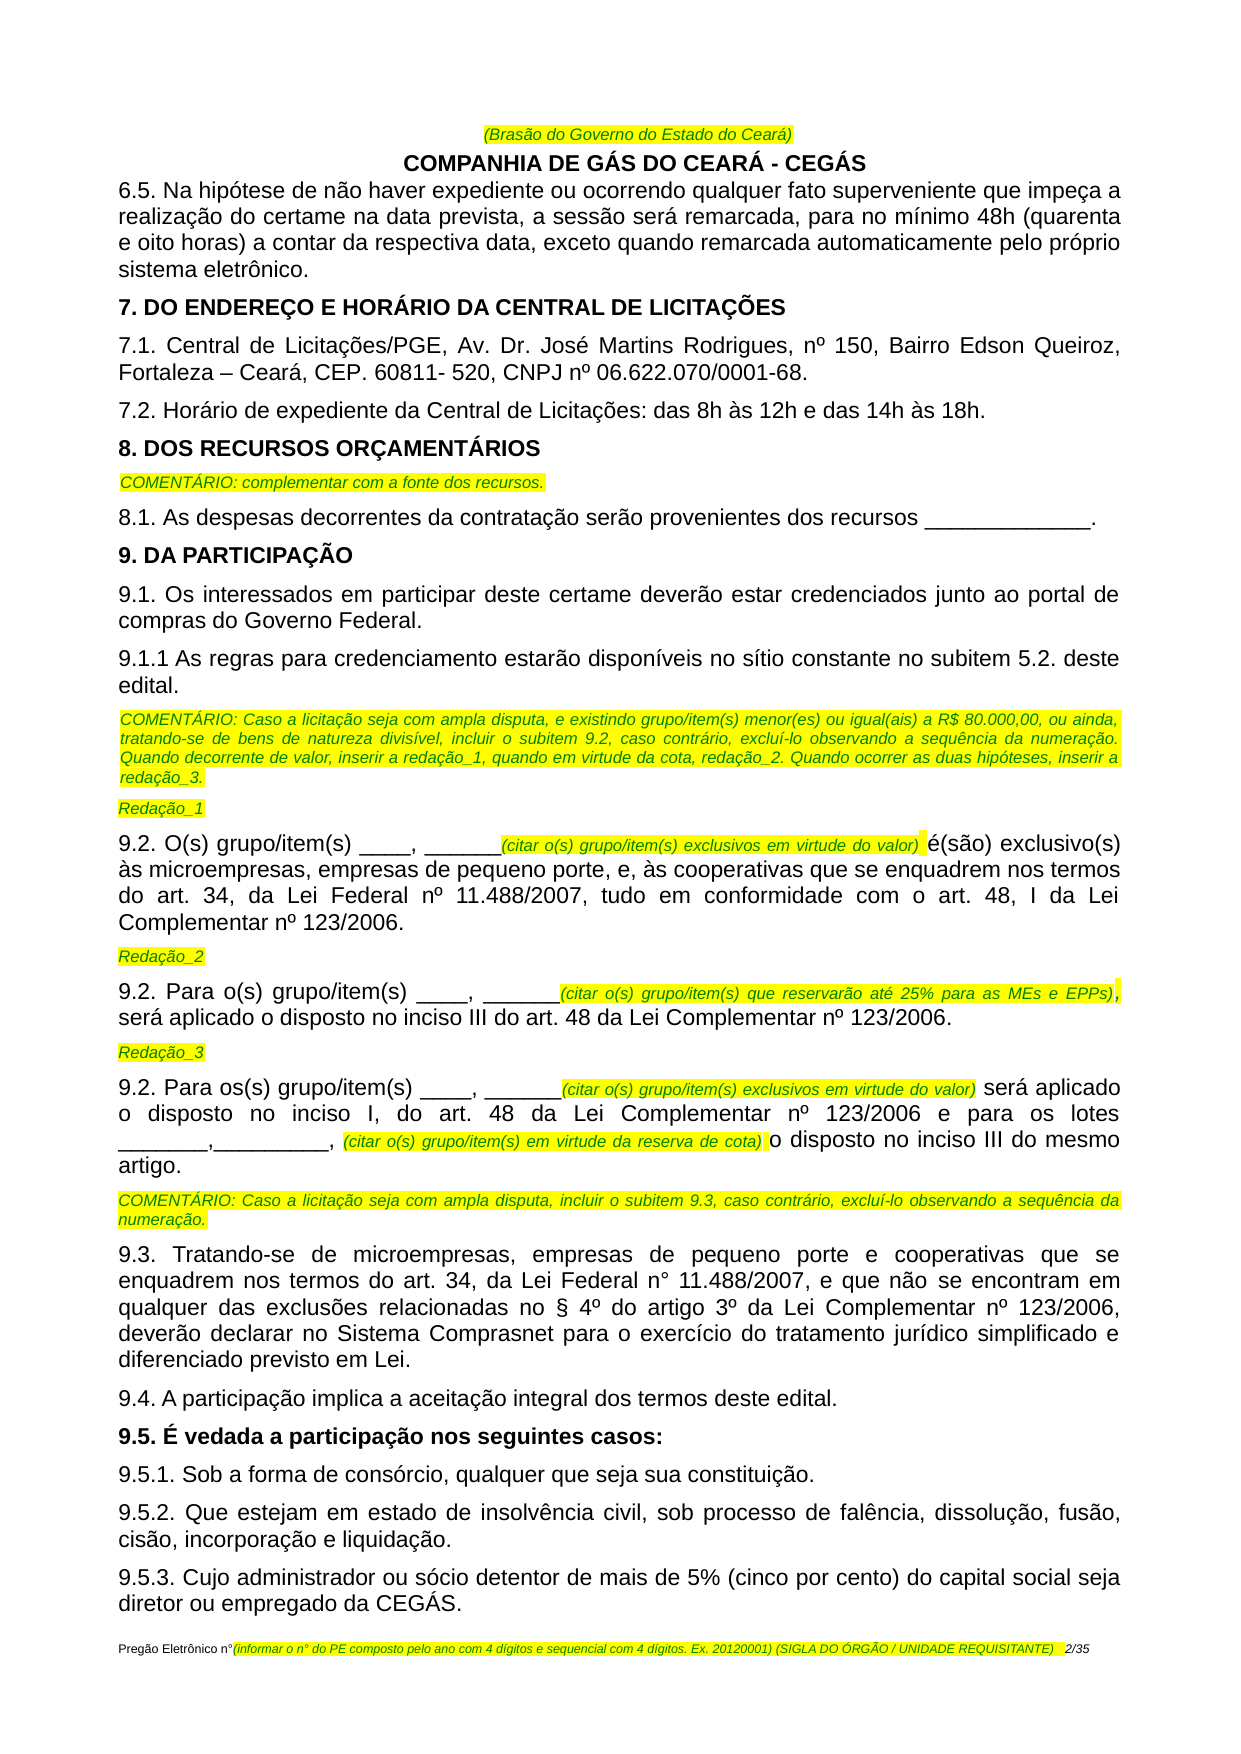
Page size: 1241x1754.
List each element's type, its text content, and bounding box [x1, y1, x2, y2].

text 7. DO ENDEREÇO E HORÁRIO DA CENTRAL DE LICITAÇÕES [118, 294, 1122, 320]
text 9.5.3. Cujo administrador ou sócio detentor de mais de 5% (cinco por cento) do capital social seja diretor ou empregado da CEGÁS. [118, 1564, 1122, 1617]
text 9.2. Para os(s) grupo/item(s) ____, ______(citar o(s) grupo/item(s) exclusivos em virtude do valor) será aplicado o disposto no inciso I, do art. 48 da Lei Complementar nº 123/2006 e para os lotes _______,_________, (citar o(s) grupo/item(s) em virtude da reserva de cota) o disposto no inciso III do mesmo artigo. [118, 1073, 1121, 1179]
text 9. DA PARTICIPAÇÃO [118, 542, 1122, 569]
text COMENTÁRIO: Caso a licitação seja com ampla disputa, e existindo grupo/item(s) menor(es) ou igual(ais) a R$ 80.000,00, ou ainda, tratando-se de bens de natureza divisível, incluir o subitem 9.2, caso contrário, excluí-lo observando a sequência da numeração. Quando decorrente de valor, inserir a redação_1, quando em virtude da cota, redação_2. Quando ocorrer as duas hipóteses, inserir a redação_3. [120, 710, 1122, 787]
text 9.1. Os interessados em participar deste certame deverão estar credenciados junto ao portal de compras do Governo Federal. [118, 581, 1121, 633]
text 9.1.1 As regras para credenciamento estarão disponíveis no sítio constante no subitem 5.2. deste edital. [118, 645, 1121, 698]
text 9.3. Tratando-se de microempresas, empresas de pequeno porte e cooperativas que se enquadrem nos termos do art. 34, da Lei Federal n° 11.488/2007, e que não se encontram em qualquer das exclusões relacionadas no § 4º do artigo 3º da Lei Complementar nº 123/2006, deverão declarar no Sistema Comprasnet para o exercício do tratamento jurídico simplificado e diferenciado previsto em Lei. [118, 1241, 1121, 1373]
text 6.5. Na hipótese de não haver expediente ou ocorrendo qualquer fato superveniente que impeça a realização do certame na data prevista, a sessão será remarcada, para no mínimo 48h (quarenta e oito horas) a contar da respectiva data, exceto quando remarcada automaticamente pelo próprio sistema eletrônico. [118, 177, 1122, 282]
text Redação_3 [118, 1042, 1121, 1062]
text 8.1. As despesas decorrentes da contratação serão provenientes dos recursos _____________. [118, 504, 1122, 531]
text 9.5.1. Sob a forma de consórcio, qualquer que seja sua constituição. [118, 1461, 1122, 1487]
text 9.4. A participação implica a aceitação integral dos termos deste edital. [118, 1384, 1121, 1411]
text 9.2. Para o(s) grupo/item(s) ____, ______(citar o(s) grupo/item(s) que reservarão até 25% para as MEs e EPPs), será aplicado o disposto no inciso III do art. 48 da Lei Complementar nº 123/2006. [118, 978, 1121, 1031]
text 9.5.2. Que estejam em estado de insolvência civil, sob processo de falência, dissolução, fusão, cisão, incorporação e liquidação. [118, 1499, 1122, 1552]
text 9.2. O(s) grupo/item(s) ____, ______(citar o(s) grupo/item(s) exclusivos em virtude do valor) é(são) exclusivo(s) às microempresas, empresas de pequeno porte, e, às cooperativas que se enquadrem nos termos do art. 34, da Lei Federal nº 11.488/2007, tudo em conformidade com o art. 48, I da Lei Complementar nº 123/2006. [118, 829, 1121, 935]
text 8. DOS RECURSOS ORÇAMENTÁRIOS [118, 435, 1122, 461]
text COMENTÁRIO: Caso a licitação seja com ampla disputa, incluir o subitem 9.3, caso contrário, excluí-lo observando a sequência da numeração. [118, 1191, 1122, 1229]
text 7.1. Central de Licitações/PGE, Av. Dr. José Martins Rodrigues, nº 150, Bairro Edson Queiroz, Fortaleza – Ceará, CEP. 60811- 520, CNPJ nº 06.622.070/0001-68. [118, 332, 1122, 385]
text Redação_1 [118, 798, 1121, 818]
text Redação_2 [118, 947, 1121, 966]
text 9.5. É vedada a participação nos seguintes casos: [118, 1423, 1122, 1449]
text COMENTÁRIO: complementar com a fonte dos recursos. [120, 473, 1122, 492]
text 7.2. Horário de expediente da Central de Licitações: das 8h às 12h e das 14h às 18h. [118, 397, 1122, 423]
